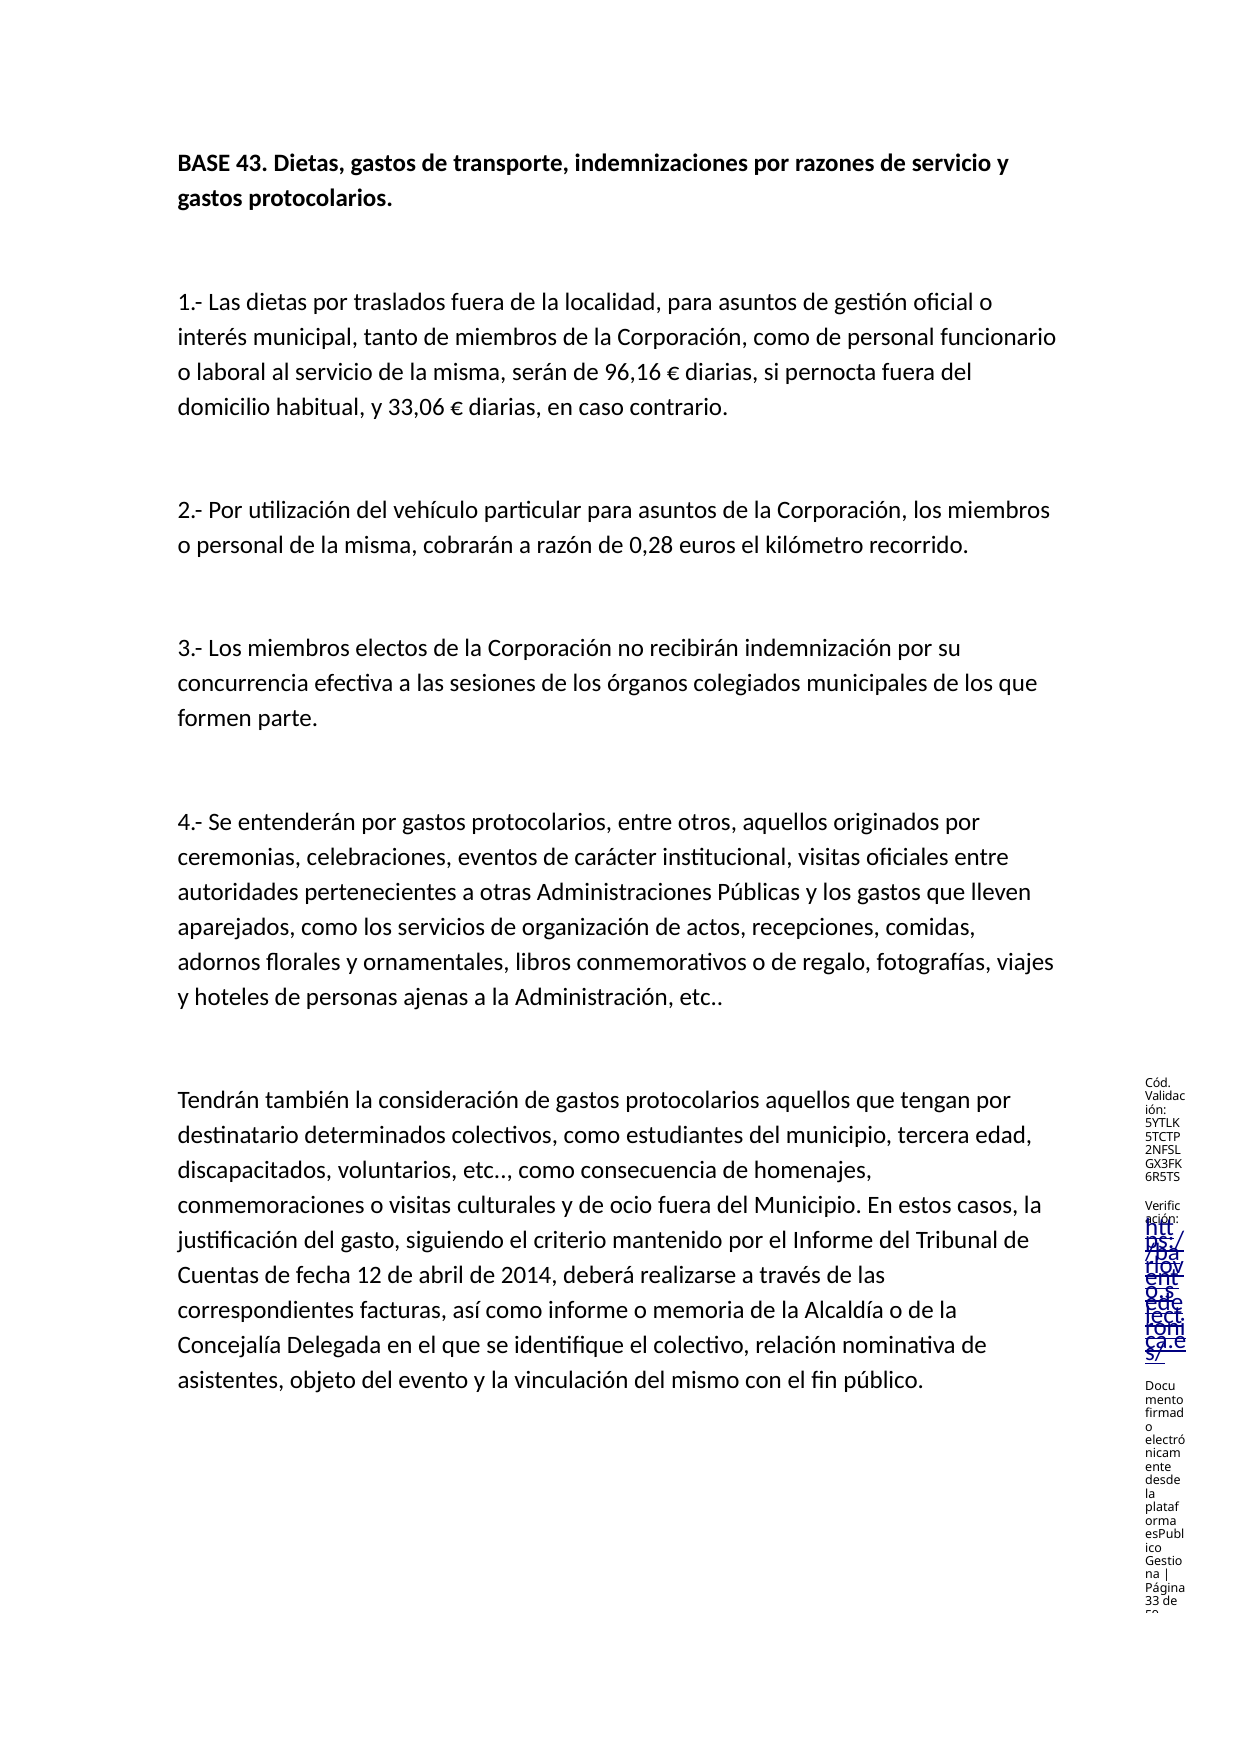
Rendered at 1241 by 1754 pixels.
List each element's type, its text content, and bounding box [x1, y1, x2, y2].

text Verificación: https://barlovento.sedelectronica.es/ [1145, 1201, 1186, 1338]
text Cód. Validación: 5YTLK5TCTP2NFSLGX3FK6R5TS [1145, 1077, 1186, 1184]
text BASE 43. Dietas, gastos de transporte, indemnizaciones por razones de servicio y gastos protocolarios. [177, 148, 1063, 213]
text 3.- Los miembros electos de la Corporación no recibirán indemnización por su concurrencia efectiva a las sesiones de los órganos colegiados municipales de los que formen parte. [177, 633, 1063, 733]
text 1.- Las dietas por traslados fuera de la localidad, para asuntos de gestión oficial o interés municipal, tanto de miembros de la Corporación, como de personal funcionario o laboral al servicio de la misma, serán de 96,16 € diarias, si pernocta fuera del domicilio habitual, y 33,06 € diarias, en caso contrario. [177, 286, 1063, 421]
text 4.- Se entenderán por gastos protocolarios, entre otros, aquellos originados por ceremonias, celebraciones, eventos de carácter institucional, visitas oficiales entre autoridades pertenecientes a otras Administraciones Públicas y los gastos que lleven aparejados, como los servicios de organización de actos, recepciones, comidas, adornos florales y ornamentales, libros conmemorativos o de regalo, fotografías, viajes y hoteles de personas ajenas a la Administración, etc.. [177, 806, 1063, 1011]
text Documento firmado electrónicamente desde la plataforma esPublico Gestiona | Página 33 de 59 [1145, 1380, 1186, 1612]
text Tendrán también la consideración de gastos protocolarios aquellos que tengan por destinatario determinados colectivos, como estudiantes del municipio, tercera edad, discapacitados, voluntarios, etc.., como consecuencia de homenajes, conmemoraciones o visitas culturales y de ocio fuera del Municipio. En estos casos, la justificación del gasto, siguiendo el criterio mantenido por el Informe del Tribunal de Cuentas de fecha 12 de abril de 2014, deberá realizarse a través de las correspondientes facturas, así como informe o memoria de la Alcaldía o de la Concejalía Delegada en el que se identifique el colectivo, relación nominativa de asistentes, objeto del evento y la vinculación del mismo con el fin público. [177, 1084, 1063, 1395]
text 2.- Por utilización del vehículo particular para asuntos de la Corporación, los miembros o personal de la misma, cobrarán a razón de 0,28 euros el kilómetro recorrido. [177, 494, 1063, 560]
text [1143, 1075, 1186, 1612]
